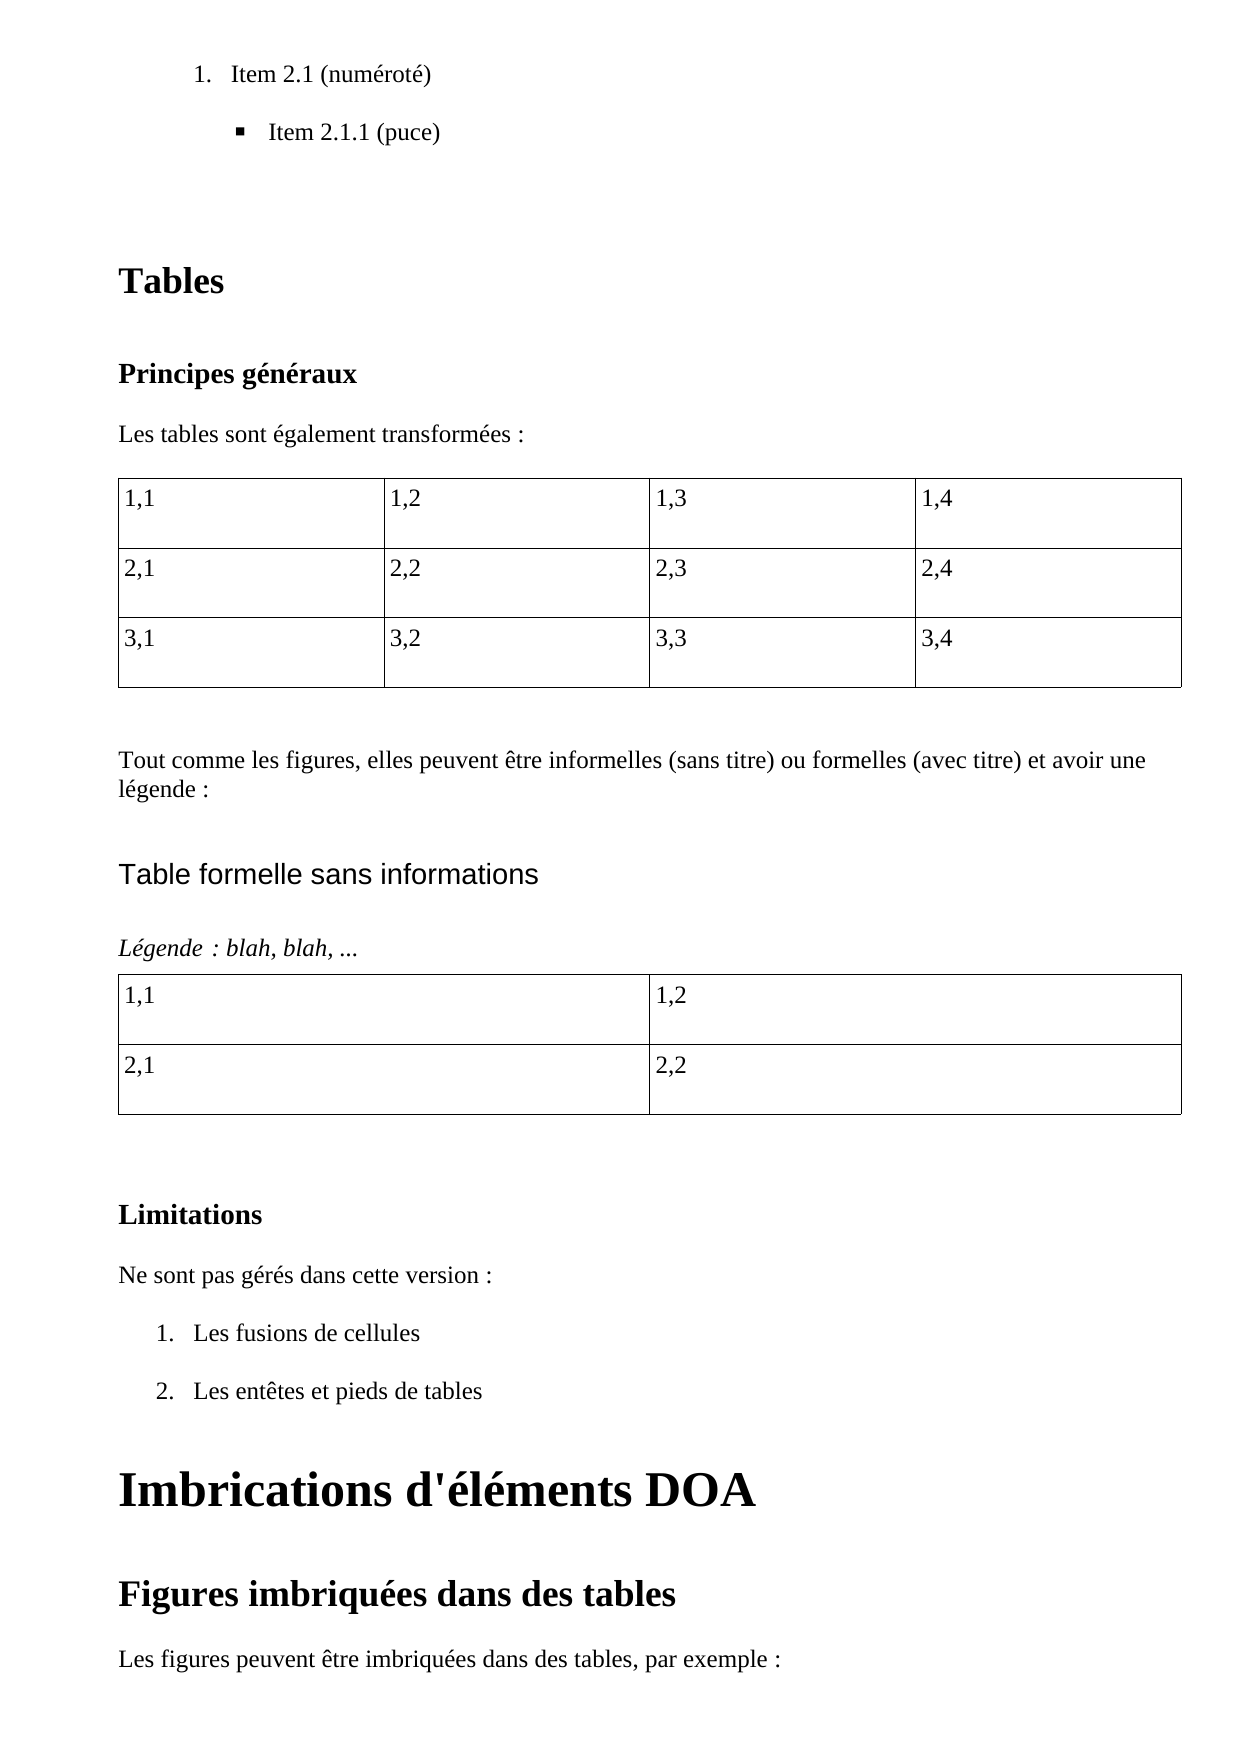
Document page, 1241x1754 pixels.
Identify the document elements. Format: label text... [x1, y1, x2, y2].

text Tout comme les figures, elles peuvent être informelles (sans titre) ou formelles (avec titre) et avoir une légende : [118, 745, 1181, 803]
text Les figures peuvent être imbriquées dans des tables, par exemple : [118, 1644, 1181, 1673]
table_cell 3,4 [916, 618, 1181, 687]
subtitle Principes généraux [118, 356, 1181, 390]
table_cell 3,1 [119, 618, 384, 687]
table_cell 2,1 [119, 549, 384, 617]
table_cell 2,3 [650, 549, 915, 617]
table_cell 2,2 [385, 549, 649, 617]
table_header 1,1 [119, 479, 384, 547]
text Ne sont pas gérés dans cette version : [118, 1260, 1181, 1289]
subtitle Figures imbriquées dans des tables [118, 1572, 1181, 1615]
list Item 2.1.1 (puce) [231, 117, 1181, 146]
text Légende : blah, blah, ... [118, 933, 1181, 962]
table_header 1,4 [916, 479, 1181, 547]
list Les entêtes et pieds de tables [156, 1376, 1181, 1405]
text Les tables sont également transformées : [118, 419, 1181, 448]
subtitle Table formelle sans informations [118, 857, 1181, 891]
list Item 2.1 (numéroté) [193, 59, 1181, 88]
table_cell 2,2 [650, 1045, 1181, 1114]
table_header 1,2 [385, 479, 649, 547]
table_cell 2,1 [119, 1045, 649, 1114]
subtitle Imbrications d'éléments DOA [118, 1460, 1181, 1517]
table_header 1,1 [119, 975, 649, 1044]
table_cell 2,4 [916, 549, 1181, 617]
subtitle Limitations [118, 1197, 1181, 1231]
subtitle Tables [118, 259, 1181, 302]
list Les fusions de cellules [156, 1318, 1181, 1347]
table_cell 3,2 [385, 618, 649, 687]
table_header 1,3 [650, 479, 915, 547]
table_cell 3,3 [650, 618, 915, 687]
table_header 1,2 [650, 975, 1181, 1044]
